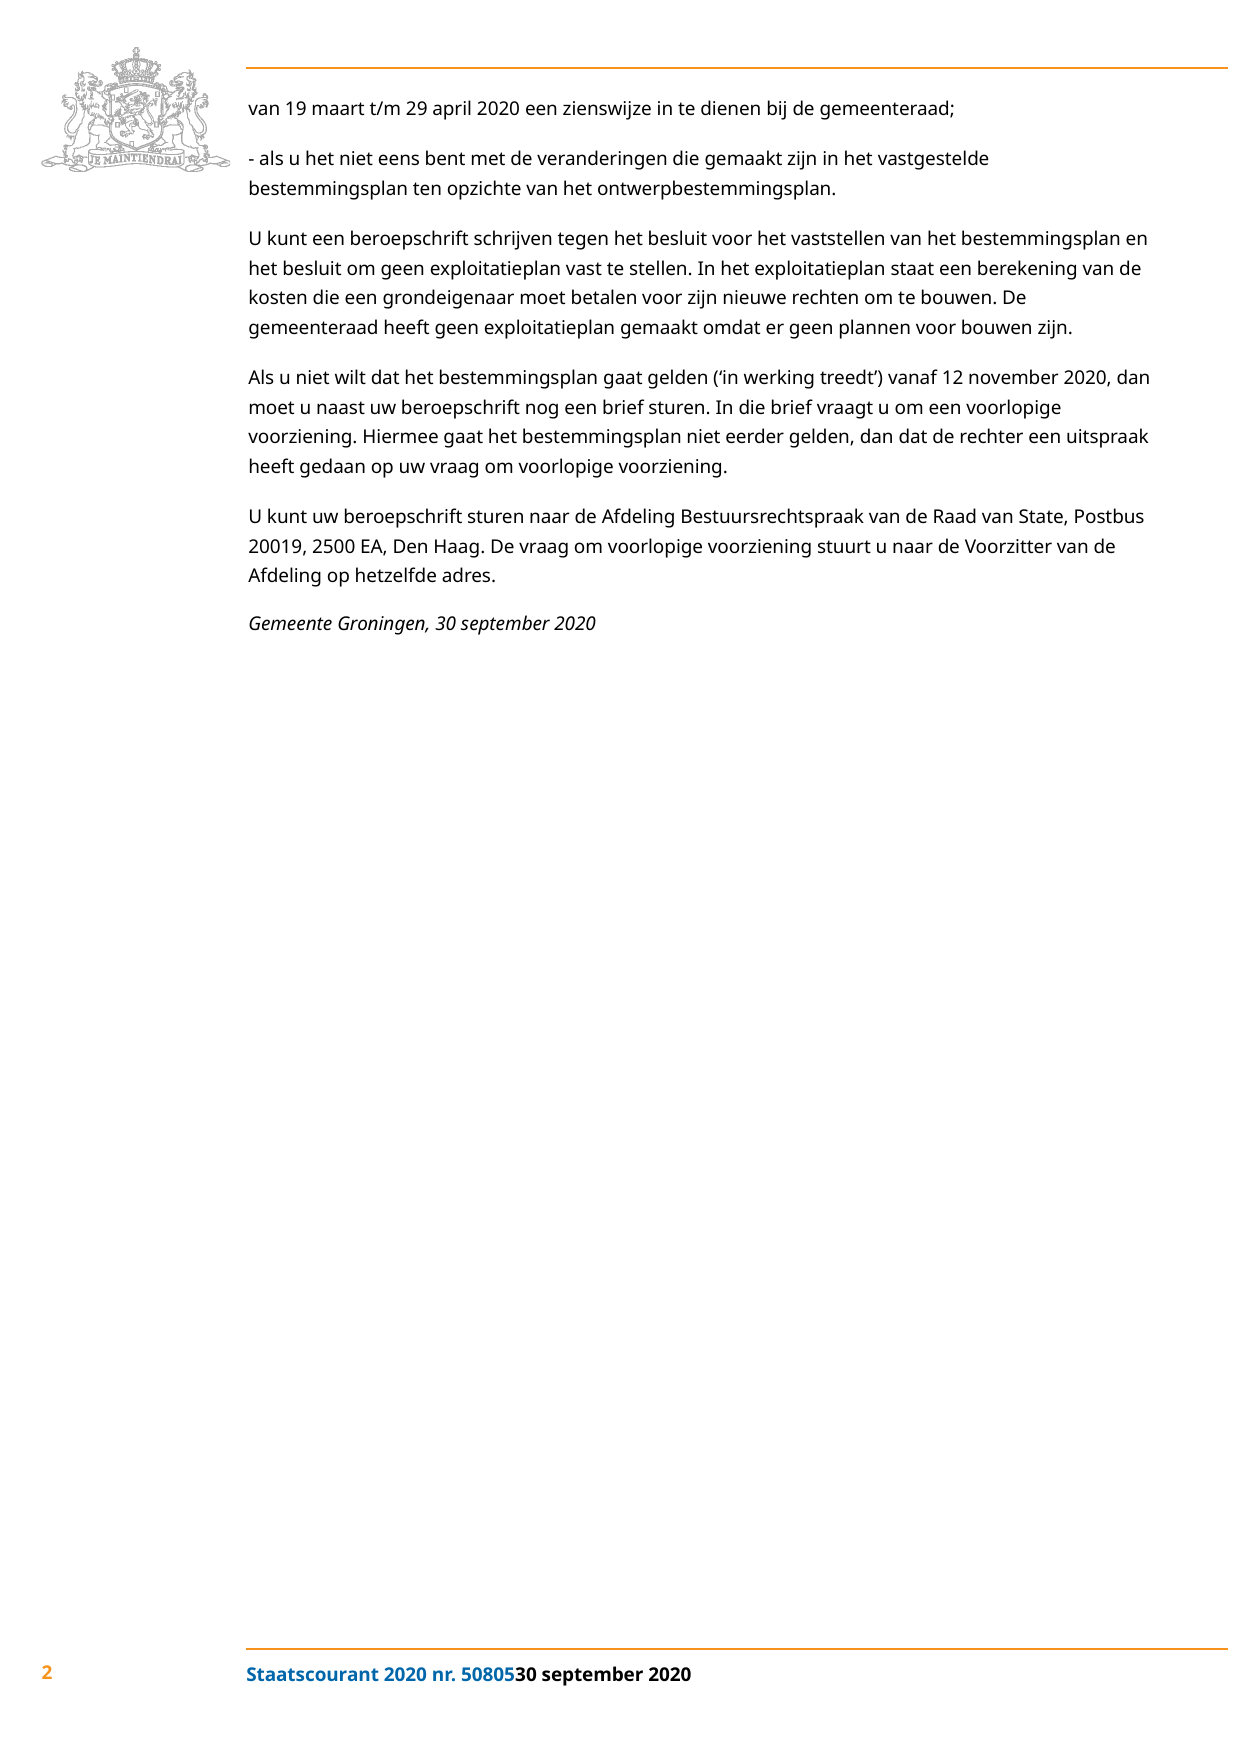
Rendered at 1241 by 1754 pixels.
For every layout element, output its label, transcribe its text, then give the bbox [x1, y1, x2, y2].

text Gemeente Groningen, 30 september 2020 [248, 611, 1152, 636]
picture [41, 47, 231, 172]
text - als u het niet eens bent met de veranderingen die gemaakt zijn in het vastgestelde bestemmingsplan ten opzichte van het ontwerpbestemmingsplan. [248, 145, 1152, 201]
text U kunt uw beroepschrift sturen naar de Afdeling Bestuursrechtspraak van de Raad van State, Postbus 20019, 2500 EA, Den Haag. De vraag om voorlopige voorziening stuurt u naar de Voorzitter van de Afdeling op hetzelfde adres. [248, 503, 1152, 588]
text U kunt een beroepschrift schrijven tegen het besluit voor het vaststellen van het bestemmingsplan en het besluit om geen exploitatieplan vast te stellen. In het exploitatieplan staat een berekening van de kosten die een grondeigenaar moet betalen voor zijn nieuwe rechten om te bouwen. De gemeenteraad heeft geen exploitatieplan gemaakt omdat er geen plannen voor bouwen zijn. [248, 225, 1152, 340]
text van 19 maart t/m 29 april 2020 een zienswijze in te dienen bij de gemeenteraad; [248, 95, 1152, 121]
text Als u niet wilt dat het bestemmingsplan gaat gelden (‘in werking treedt’) vanaf 12 november 2020, dan moet u naast uw beroepschrift nog een brief sturen. In die brief vraagt u om een voorlopige voorziening. Hiermee gaat het bestemmingsplan niet eerder gelden, dan dat de rechter een uitspraak heeft gedaan op uw vraag om voorlopige voorziening. [248, 364, 1152, 479]
